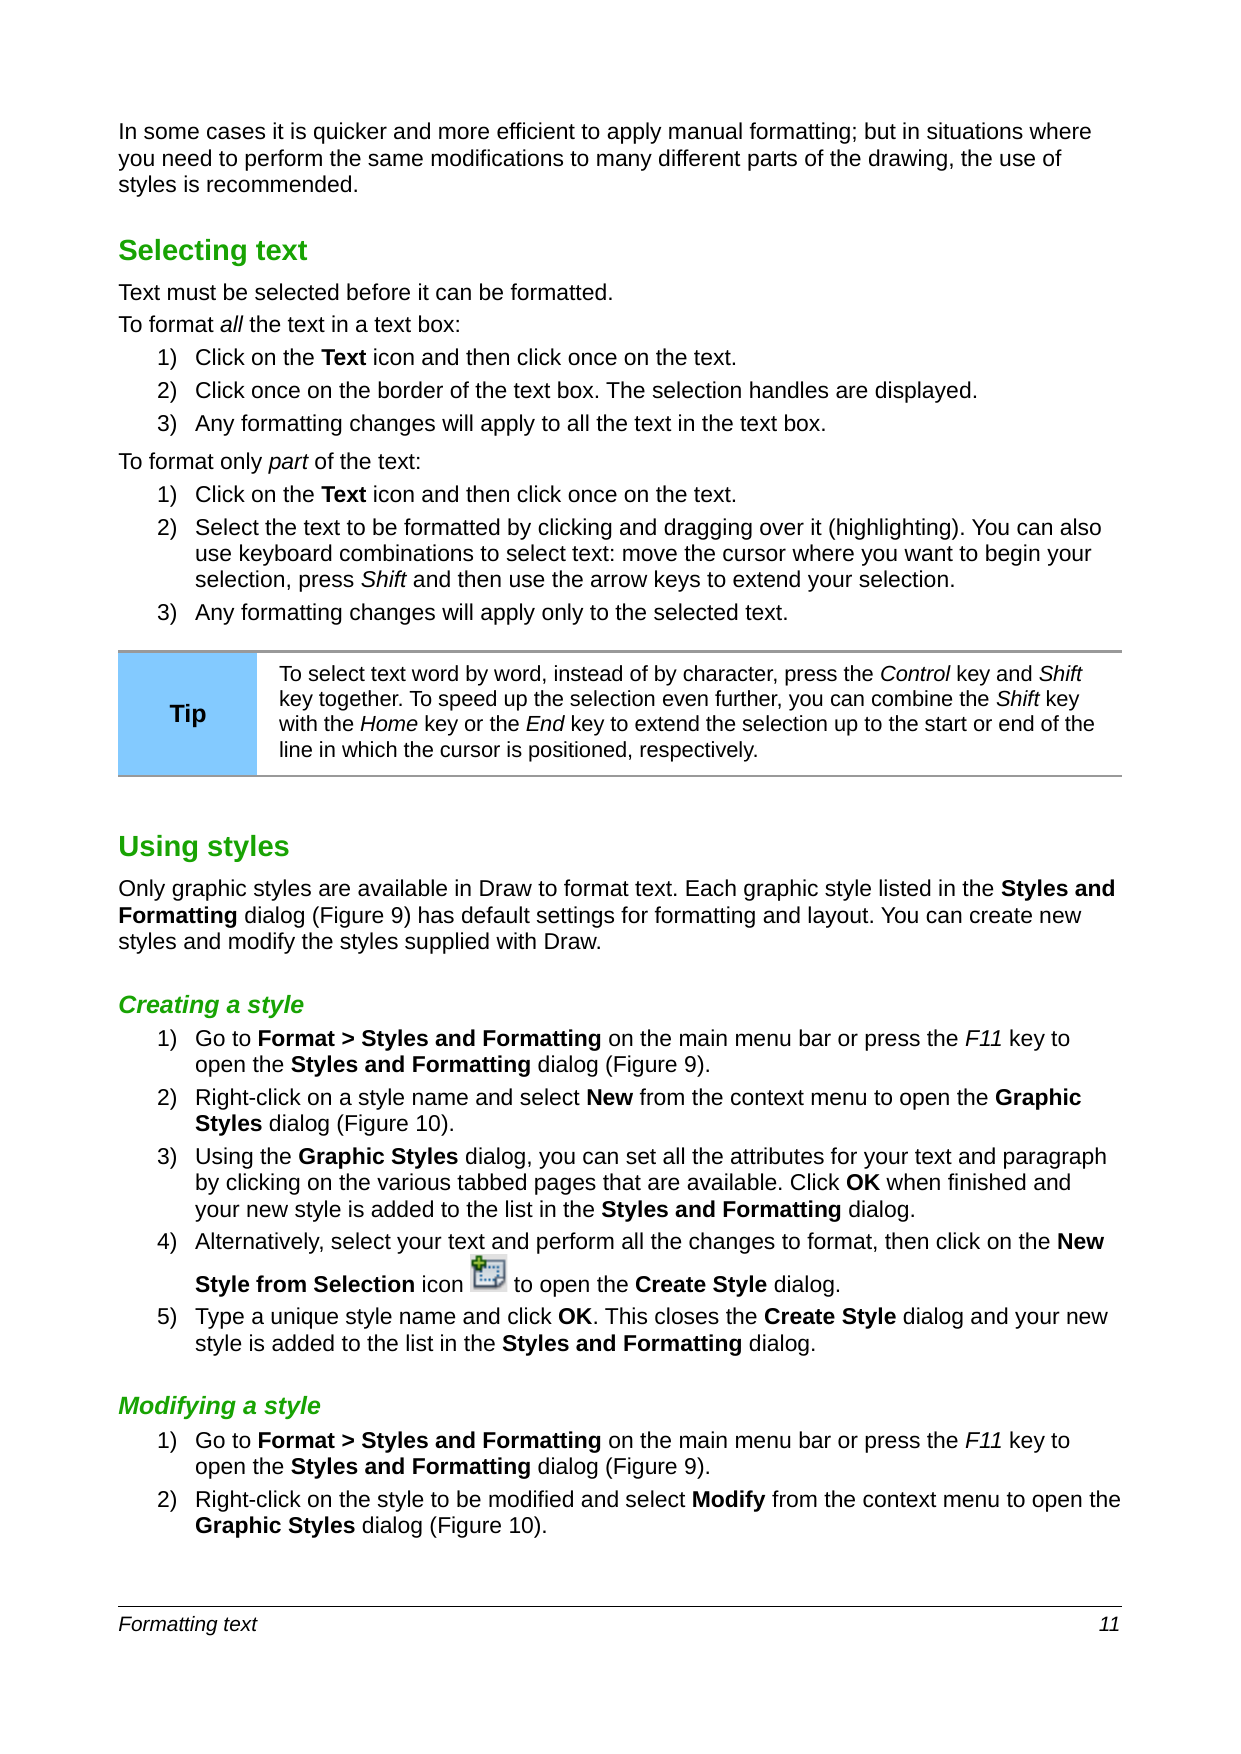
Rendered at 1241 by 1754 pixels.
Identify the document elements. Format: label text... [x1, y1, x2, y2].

list Type a unique style name and click OK. This closes the Create Style dialog and your new style is added to the list in the Styles and Formatting dialog. [177, 1303, 1122, 1356]
list Select the text to be formatted by clicking and dragging over it (highlighting). You can also use keyboard combinations to select text: move the cursor where you want to begin your selection, press Shift and then use the arrow keys to extend your selection. [177, 514, 1122, 593]
subtitle Selecting text [118, 233, 1122, 266]
list Click once on the border of the text box. The selection handles are displayed. [177, 377, 1122, 403]
list Right-click on the style to be modified and select Modify from the context menu to open the Graphic Styles dialog (Figure 10). [177, 1486, 1122, 1538]
table_header To select text word by word, instead of by character, press the Control key and Shift key together. To speed up the selection even further, you can combine the Shift key with the Home key or the End key to extend the selection up to the start or end of the line in which the cursor is positioned, respectively. [258, 653, 1122, 775]
list To format only part of the text: [118, 448, 1122, 475]
list Text must be selected before it can be formatted. [118, 279, 1122, 305]
picture [470, 1254, 508, 1292]
list Any formatting changes will apply only to the selected text. [177, 599, 1122, 625]
list Right-click on a style name and select New from the context menu to open the Graphic Styles dialog (Figure 10). [177, 1084, 1122, 1137]
list Go to Format > Styles and Formatting on the main menu bar or press the F11 key to open the Styles and Formatting dialog (Figure 9). [177, 1025, 1122, 1078]
text Only graphic styles are available in Draw to format text. Each graphic style listed in the Styles and Formatting dialog (Figure 9) has default settings for formatting and layout. You can create new styles and modify the styles supplied with Draw. [118, 875, 1122, 954]
list Go to Format > Styles and Formatting on the main menu bar or press the F11 key to open the Styles and Formatting dialog (Figure 9). [177, 1427, 1122, 1479]
subtitle Modifying a style [118, 1391, 1122, 1420]
list Any formatting changes will apply to all the text in the text box. [177, 409, 1122, 436]
list Click on the Text icon and then click once on the text. [177, 481, 1122, 507]
list Click on the Text icon and then click once on the text. [177, 344, 1122, 371]
subtitle Creating a style [118, 990, 1122, 1018]
subtitle Using styles [118, 829, 1122, 863]
list Alternatively, select your text and perform all the changes to format, then click on the New Style from Selection icon to open the Create Style dialog. [177, 1228, 1122, 1297]
list To format all the text in a text box: [118, 311, 1122, 338]
list Using the Graphic Styles dialog, you can set all the attributes for your text and paragraph by clicking on the various tabbed pages that are available. Click OK when finished and your new style is added to the list in the Styles and Formatting dialog. [177, 1143, 1122, 1222]
text In some cases it is quicker and more efficient to apply manual formatting; but in situations where you need to perform the same modifications to many different parts of the drawing, the use of styles is recommended. [118, 118, 1122, 197]
